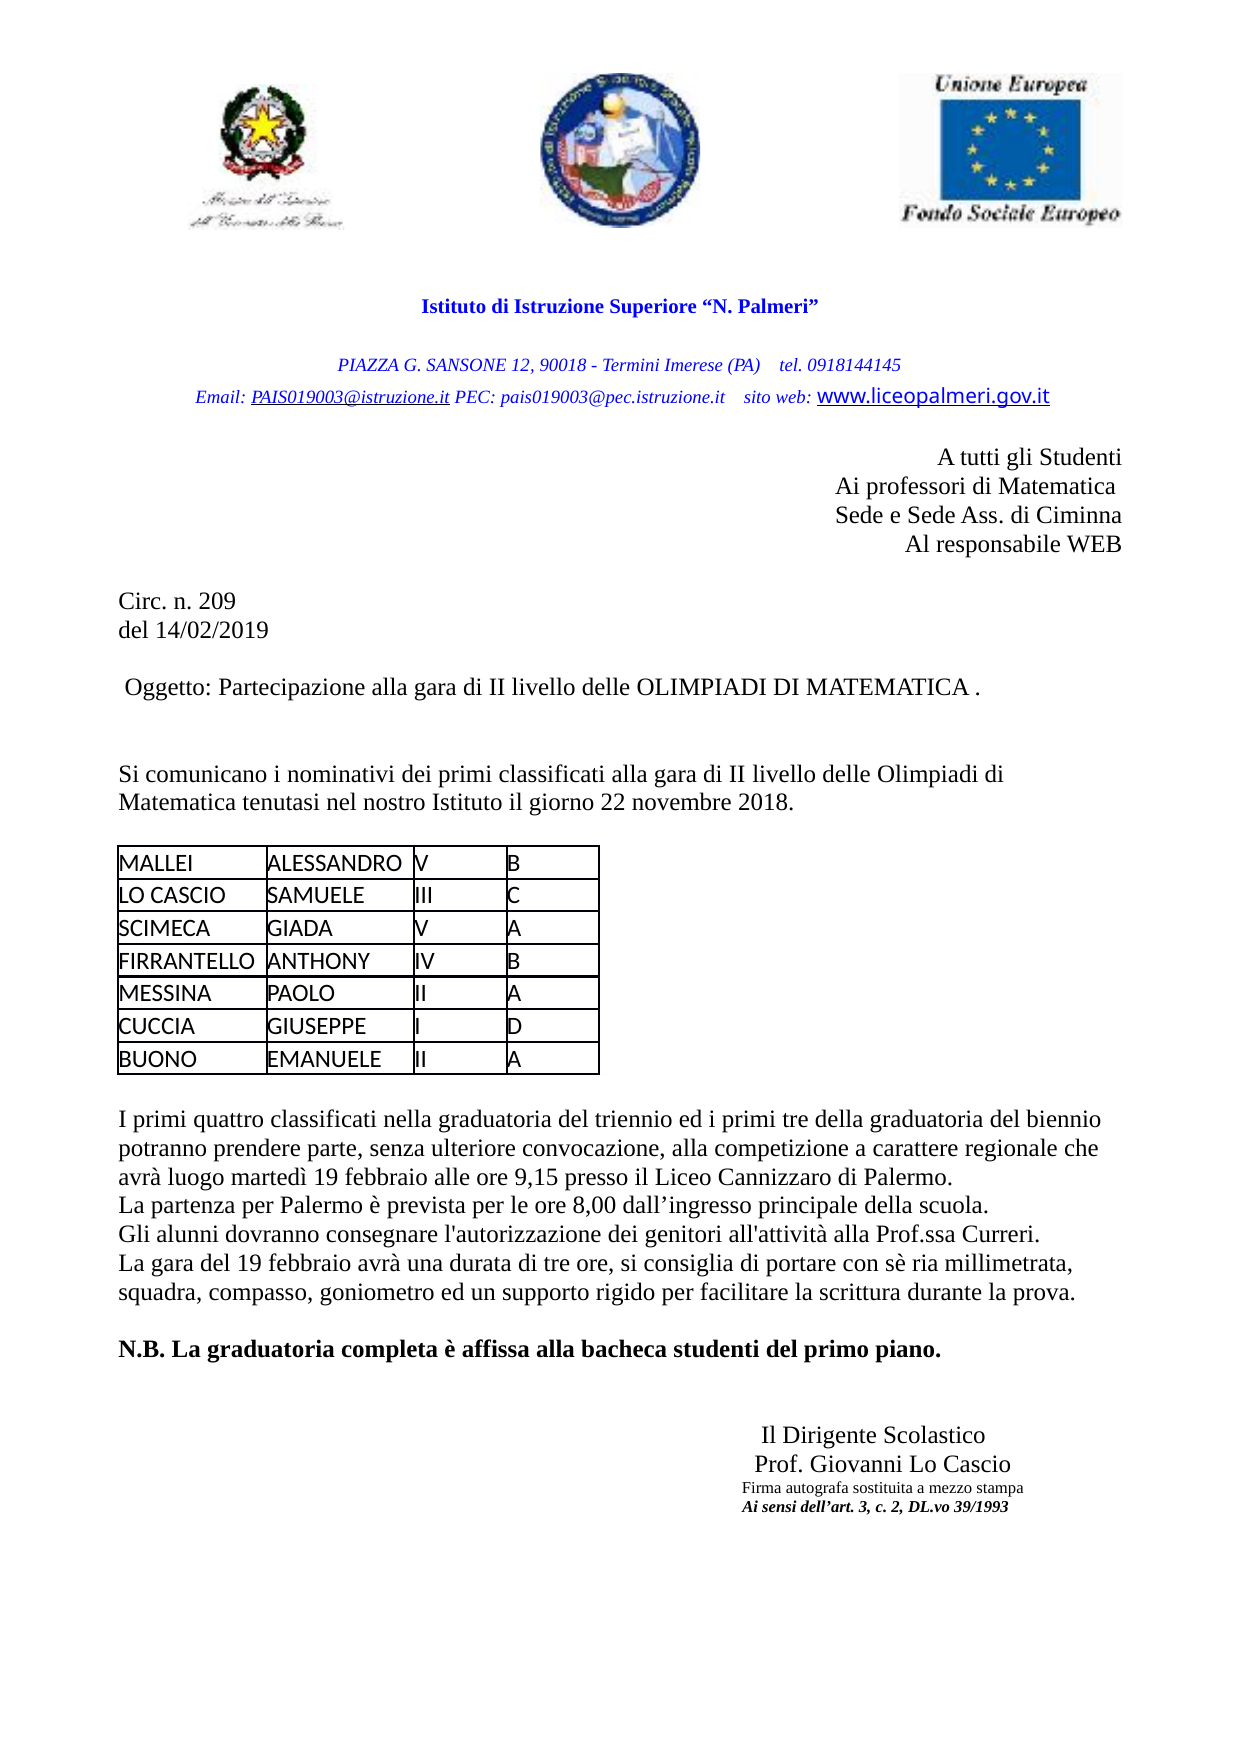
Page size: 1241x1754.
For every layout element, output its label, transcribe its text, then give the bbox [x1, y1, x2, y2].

subtitle Istituto di Istruzione Superiore “N. Palmeri” [118, 294, 1122, 318]
text Circ. n. 209 [118, 586, 1122, 615]
text Al responsabile WEB [118, 529, 1122, 557]
text Ai sensi dell’art. 3, c. 2, DL.vo 39/1993 [118, 1497, 1122, 1516]
text Email: PAIS019003@istruzione.it PEC: pais019003@pec.istruzione.it sito web: www.liceopalmeri.gov.it [118, 376, 1122, 409]
picture [187, 84, 345, 230]
text PIAZZA G. SANSONE 12, 90018 - Termini Imerese (PA) tel. 0918144145 [118, 342, 1122, 376]
text Gli alunni dovranno consegnare l'autorizzazione dei genitori all'attività alla Prof.ssa Curreri. [118, 1219, 1122, 1248]
text Sede e Sede Ass. di Ciminna [118, 500, 1122, 529]
text Firma autografa sostituita a mezzo stampa [118, 1478, 1122, 1497]
text Prof. Giovanni Lo Cascio [118, 1449, 1122, 1478]
picture [539, 73, 701, 228]
text Ai professori di Matematica [118, 471, 1122, 500]
text N.B. La graduatoria completa è affissa alla bacheca studenti del primo piano. [118, 1334, 1122, 1363]
text I primi quattro classificati nella graduatoria del triennio ed i primi tre della graduatoria del biennio potranno prendere parte, senza ulteriore convocazione, alla competizione a carattere regionale che avrà luogo martedì 19 febbraio alle ore 9,15 presso il Liceo Cannizzaro di Palermo. [118, 1104, 1122, 1190]
text A tutti gli Studenti [118, 442, 1122, 471]
picture [899, 73, 1123, 228]
text Il Dirigente Scolastico [118, 1420, 1122, 1449]
text Oggetto: Partecipazione alla gara di II livello delle OLIMPIADI DI MATEMATICA . [118, 672, 1122, 701]
text del 14/02/2019 [118, 615, 1122, 644]
text La partenza per Palermo è prevista per le ore 8,00 dall’ingresso principale della scuola. [118, 1190, 1122, 1219]
text La gara del 19 febbraio avrà una durata di tre ore, si consiglia di portare con sè ria millimetrata, squadra, compasso, goniometro ed un supporto rigido per facilitare la scrittura durante la prova. [118, 1248, 1122, 1305]
text Si comunicano i nominativi dei primi classificati alla gara di II livello delle Olimpiadi di Matematica tenutasi nel nostro Istituto il giorno 22 novembre 2018. [118, 759, 1122, 816]
